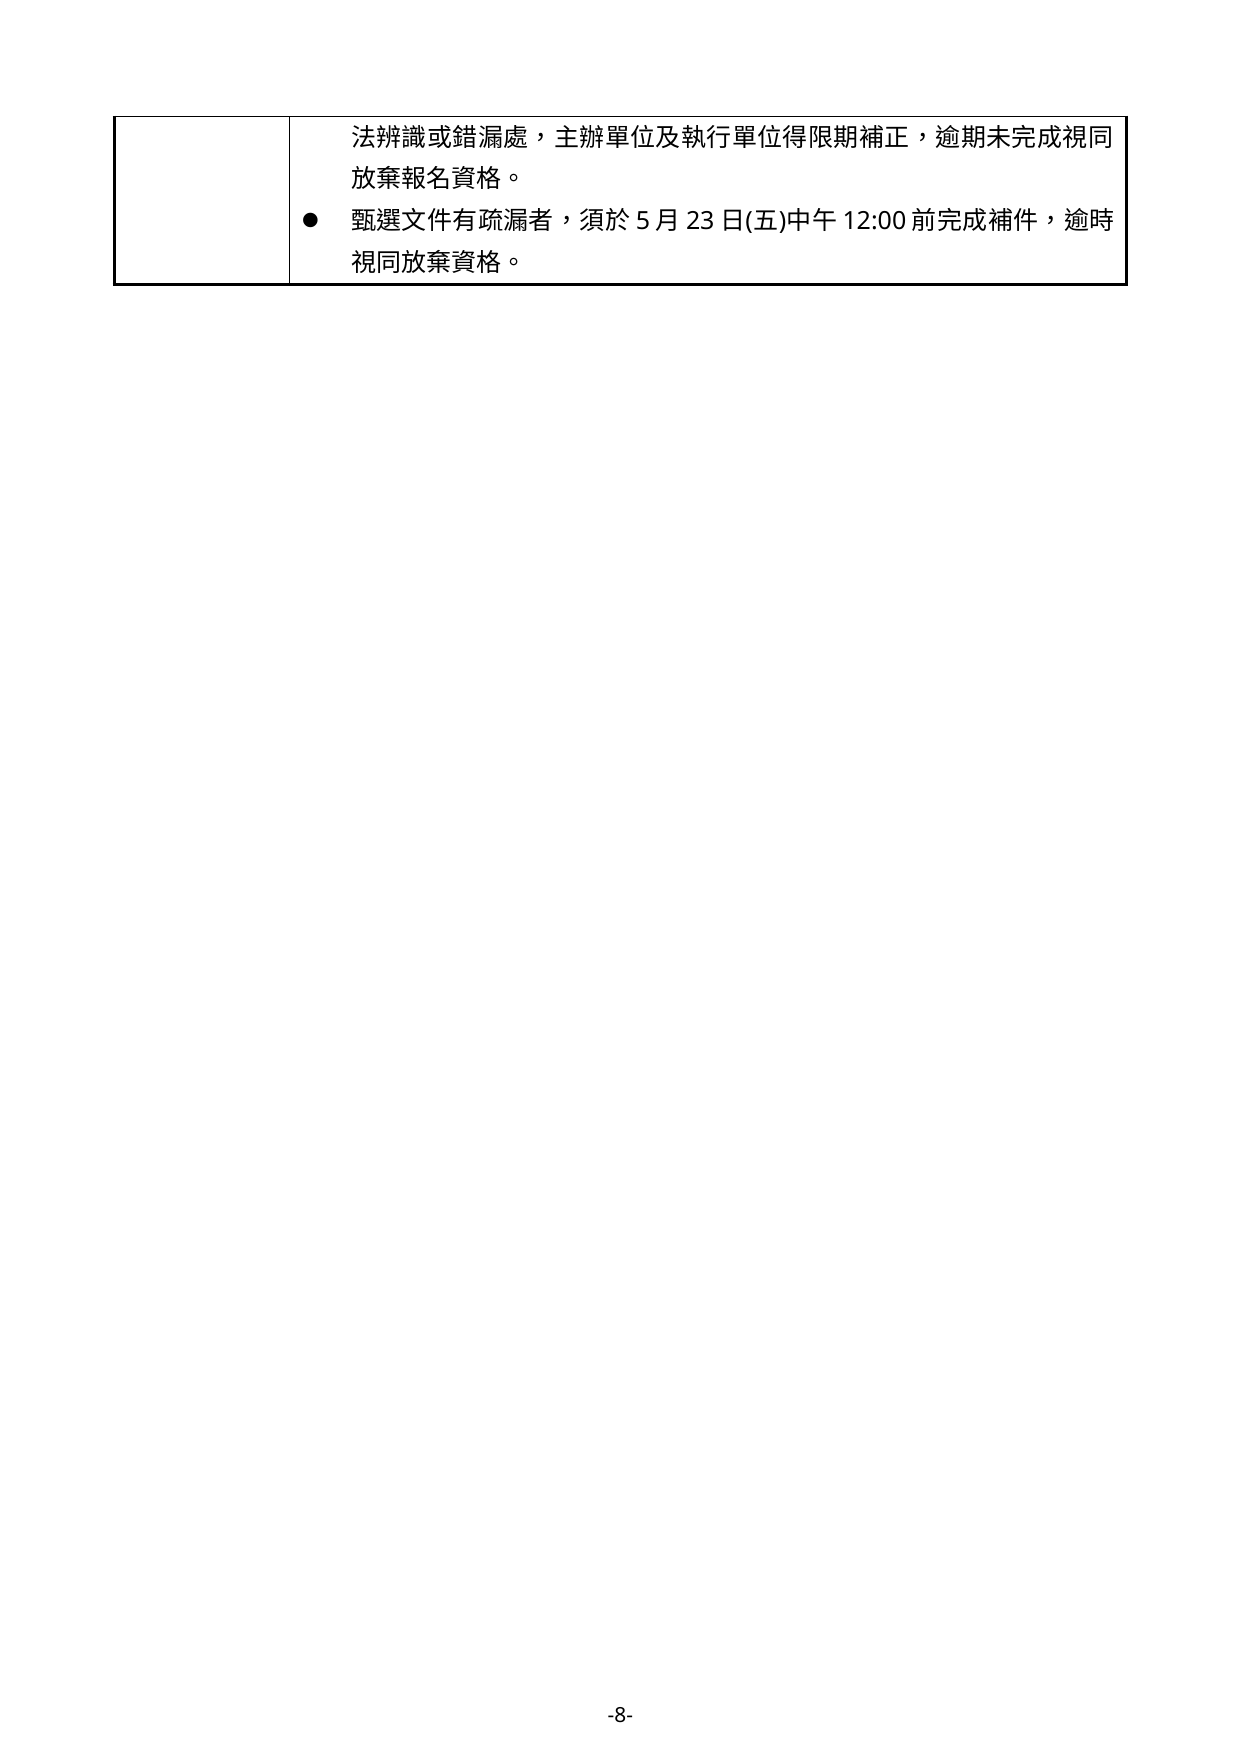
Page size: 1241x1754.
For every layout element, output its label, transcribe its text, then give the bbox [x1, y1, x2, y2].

table_cell [116, 117, 289, 283]
table_cell 法辨識或錯漏處，主辦單位及執行單位得限期補正，逾期未完成視同放棄報名資格。 甄選文件有疏漏者，須於5月23日(五)中午12:00前完成補件，逾時視同放棄資格。 [290, 117, 1125, 283]
